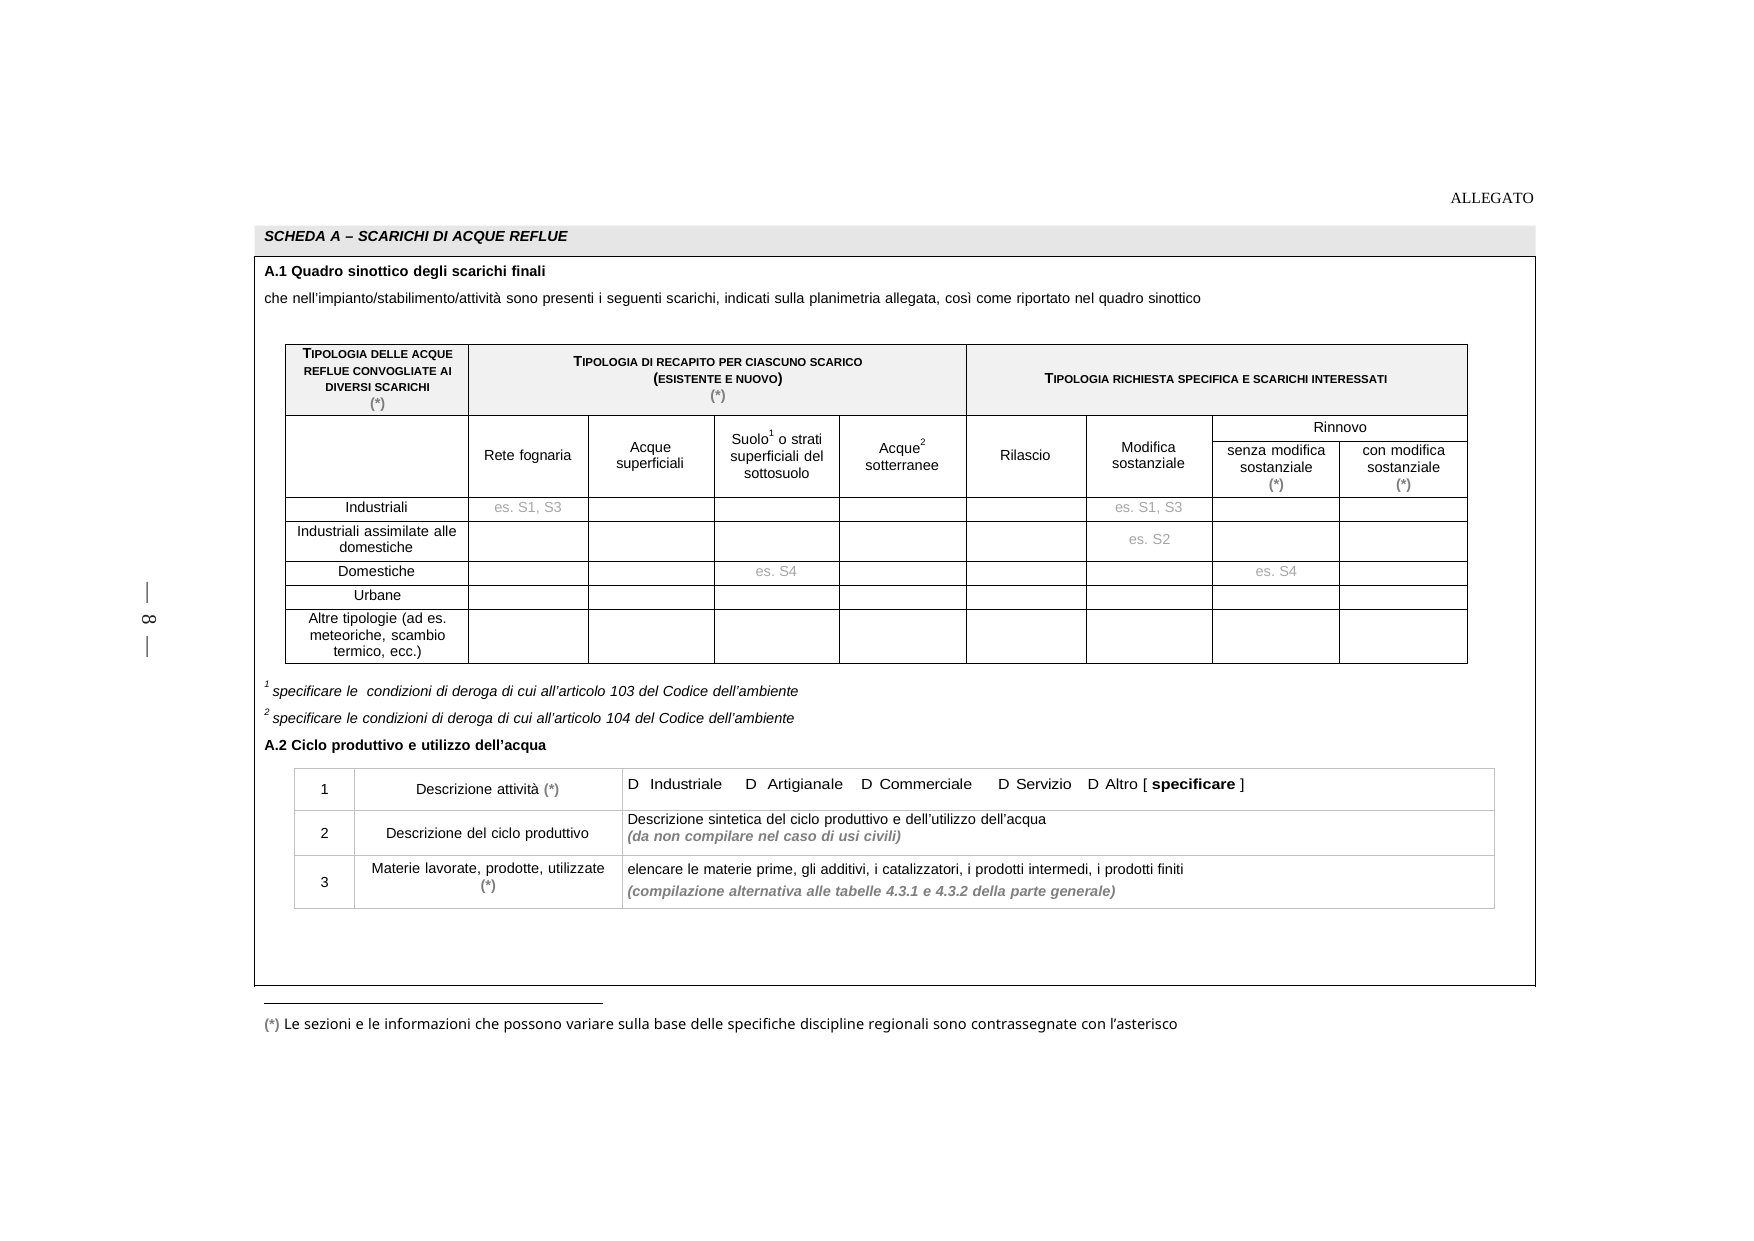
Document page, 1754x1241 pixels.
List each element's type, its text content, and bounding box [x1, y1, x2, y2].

table_cell [1213, 522, 1339, 561]
table_cell [1340, 562, 1467, 584]
table_cell con modifica sostanziale (*) [1340, 442, 1467, 497]
table_cell 3 [295, 856, 354, 908]
table_cell [715, 522, 839, 561]
table_cell Industriali assimilate alle domestiche [286, 522, 468, 561]
table_cell [469, 586, 588, 608]
table_cell [1213, 586, 1339, 608]
table_cell [1213, 498, 1339, 521]
table_header TIPOLOGIA RICHIESTA SPECIFICA E SCARICHI INTERESSATI [967, 345, 1467, 415]
table_cell Acque superficiali [589, 416, 714, 497]
table_cell es. S2 [1087, 522, 1212, 561]
table_cell [589, 498, 714, 521]
table_cell [1087, 610, 1212, 663]
table_cell Descrizione sintetica del ciclo produttivo e dell’utilizzo dell’acqua (da non compilare nel caso di usi civili) [623, 811, 1494, 854]
text (*) Le sezioni e le informazioni che possono variare sulla base delle specifiche discipline regionali sono contrassegnate con l’asterisco [264, 1014, 1546, 1034]
table_cell [715, 610, 839, 663]
table_cell [715, 586, 839, 608]
table_cell [967, 586, 1086, 608]
table_cell es. S1, S3 [1087, 498, 1212, 521]
table_cell es. S1, S3 [469, 498, 588, 521]
table_header 1 [295, 769, 354, 810]
table_cell [1340, 586, 1467, 608]
table_cell [967, 610, 1086, 663]
table_cell Descrizione del ciclo produttivo [355, 811, 622, 854]
table_cell [967, 562, 1086, 584]
table_cell Modifica sostanziale [1087, 416, 1212, 497]
text che nell’impianto/stabilimento/attività sono presenti i seguenti scarichi, indicati sulla planimetria allegata, così come riportato nel quadro sinottico [264, 289, 1535, 306]
list Ciclo produttivo e utilizzo dell’acqua [264, 737, 1535, 754]
table_cell [589, 522, 714, 561]
list specificare le condizioni di deroga di cui all’articolo 103 del Codice dell’ambiente [264, 679, 1535, 699]
table_cell [840, 522, 966, 561]
table_cell [1087, 586, 1212, 608]
table_cell Urbane [286, 586, 468, 608]
subtitle ALLEGATO [35, 189, 1533, 207]
table_cell [967, 522, 1086, 561]
table_cell [589, 610, 714, 663]
table_cell [1340, 522, 1467, 561]
table_cell Altre tipologie (ad es. meteoriche, scambio termico, ecc.) [286, 610, 468, 663]
table_cell senza modifica sostanziale (*) [1213, 442, 1339, 497]
table_cell [589, 562, 714, 584]
table_cell [840, 610, 966, 663]
table_cell es. S4 [715, 562, 839, 584]
table_cell [589, 586, 714, 608]
table_cell 2 [295, 811, 354, 854]
table_cell [286, 416, 468, 497]
table_cell Domestiche [286, 562, 468, 584]
table_header TIPOLOGIA DELLE ACQUE REFLUE CONVOGLIATE AI DIVERSI SCARICHI (*) [286, 345, 468, 415]
table_cell [469, 562, 588, 584]
table_cell [840, 586, 966, 608]
table_cell [1340, 610, 1467, 663]
table_cell es. S4 [1213, 562, 1339, 584]
table_cell [715, 498, 839, 521]
table_cell [1340, 498, 1467, 521]
table_header TIPOLOGIA DI RECAPITO PER CIASCUNO SCARICO (ESISTENTE E NUOVO) (*) [469, 345, 966, 415]
table_cell [840, 562, 966, 584]
table_cell [1087, 562, 1212, 584]
table_cell Rinnovo [1213, 416, 1467, 441]
table_cell Materie lavorate, prodotte, utilizzate (*) [355, 856, 622, 908]
list Quadro sinottico degli scarichi finali [264, 263, 1535, 279]
table_header D Industriale D Artigianale D Commerciale D Servizio D Altro [ specificare ] [623, 769, 1494, 810]
table_cell [1213, 610, 1339, 663]
list specificare le condizioni di deroga di cui all’articolo 104 del Codice dell’ambiente [264, 707, 1535, 727]
table_cell elencare le materie prime, gli additivi, i catalizzatori, i prodotti intermedi, i prodotti finiti (compilazione alternativa alle tabelle 4.3.1 e 4.3.2 della parte generale) [623, 856, 1494, 908]
table_cell Acque2 sotterranee [840, 416, 966, 497]
table_cell Rilascio [967, 416, 1086, 497]
table_cell Suolo1 o strati superficiali del sottosuolo [715, 416, 839, 497]
table_cell [469, 522, 588, 561]
table_header Descrizione attività (*) [355, 769, 622, 810]
table_cell [469, 610, 588, 663]
table_cell Rete fognaria [469, 416, 588, 497]
table_cell [840, 498, 966, 521]
table_cell Industriali [286, 498, 468, 521]
table_cell [967, 498, 1086, 521]
